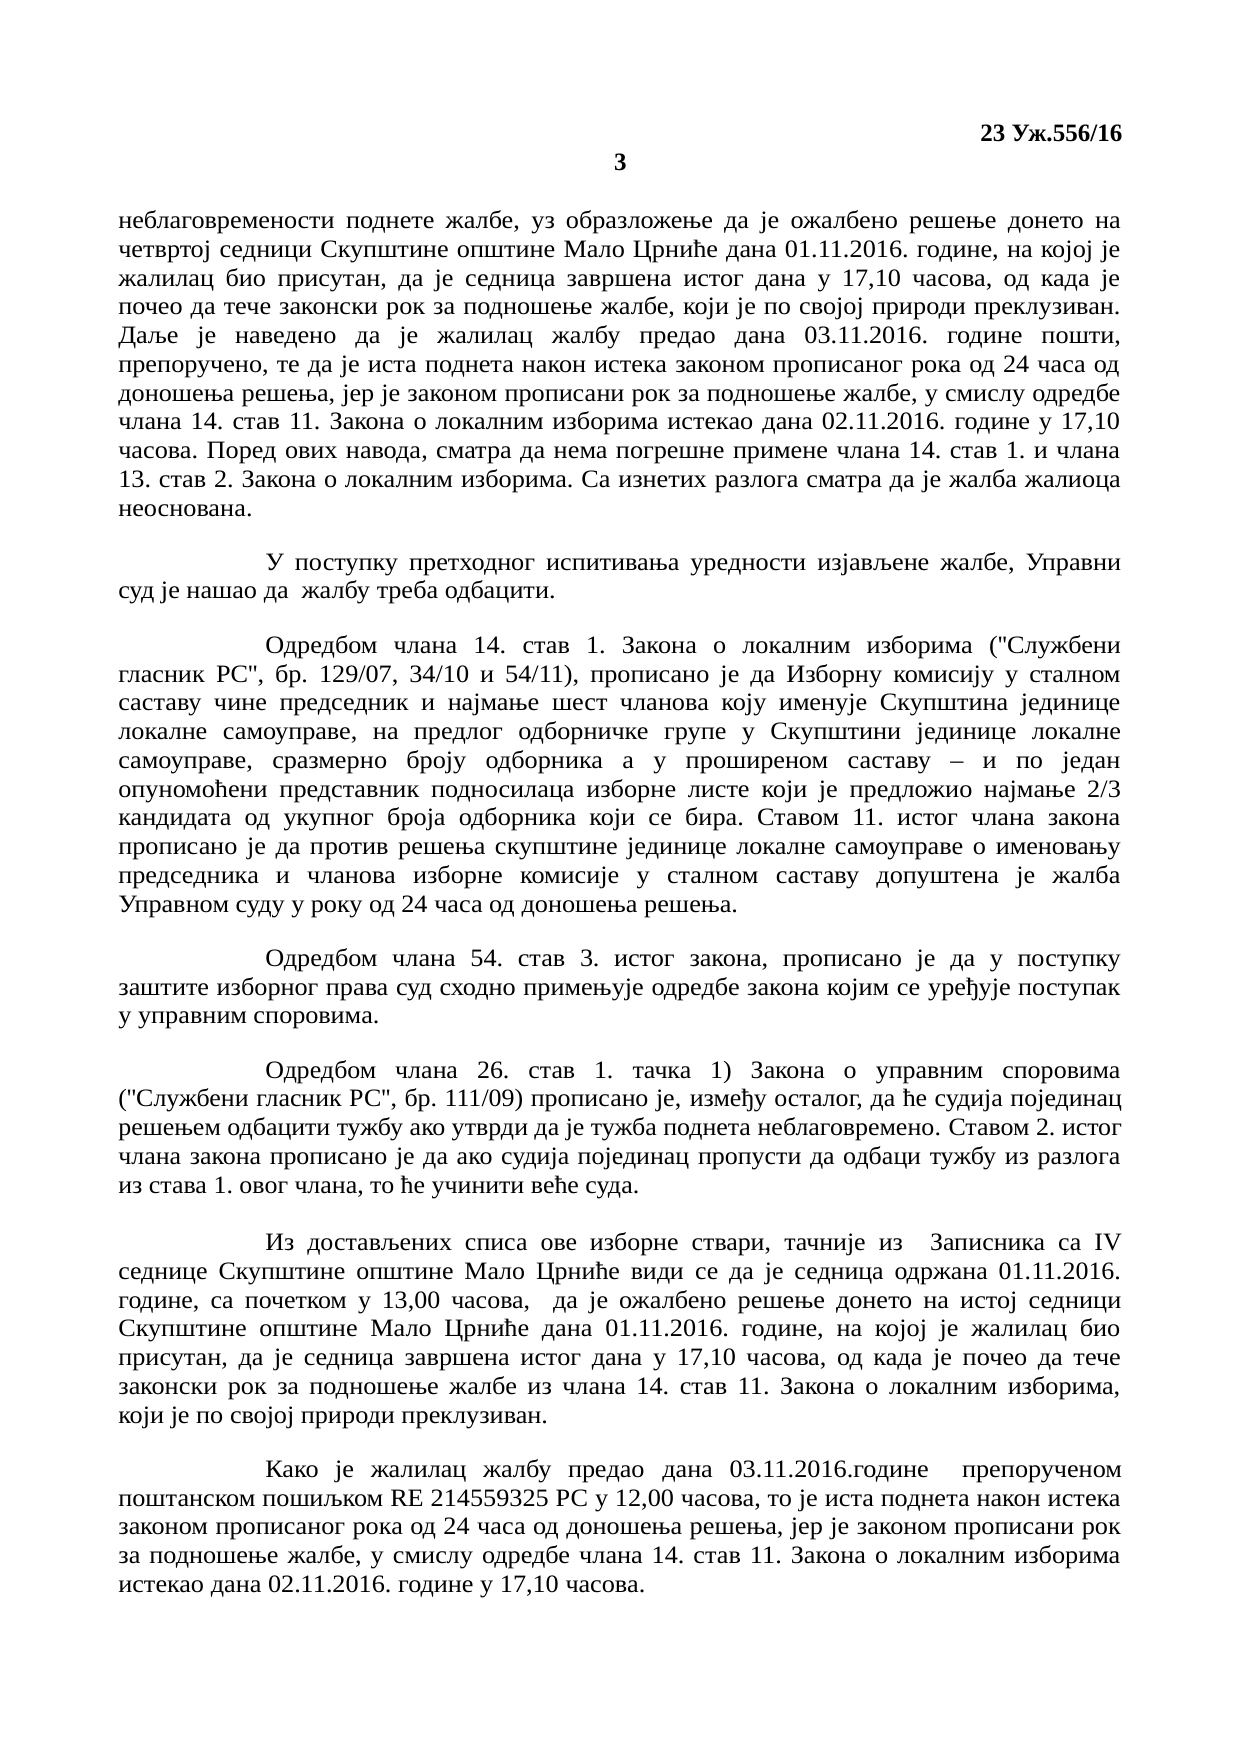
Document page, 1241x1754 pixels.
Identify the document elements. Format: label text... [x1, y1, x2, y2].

text Одредбом члана 26. став 1. тачка 1) Закона о управним споровима (''Службени гласник РС'', бр. 111/09) прописано је, између осталог, да ће судија појединац решењем одбацити тужбу ако утврди да је тужба поднета неблаговремено. Ставом 2. истог члана закона прописано је да ако судија појединац пропусти да одбаци тужбу из разлога из става 1. овог члана, то ће учинити веће суда. [118, 1055, 1122, 1198]
text Одредбом члана 54. став 3. истог закона, прописано је да у поступку заштите изборног права суд сходно примењује одредбе закона којим се уређује поступак у управним споровима. [118, 943, 1122, 1029]
text Како је жалилац жалбу предао дана 03.11.2016.године препорученом поштанском пошиљком RE 214559325 РС у 12,00 часова, то је иста поднета након истека законом прописаног рока од 24 часа од доношења решења, јер је законом прописани рок за подношење жалбе, у смислу одредбе члана 14. став 11. Закона о локалним изборима истекао дана 02.11.2016. године у 17,10 часова. [118, 1454, 1122, 1598]
text неблаговремености поднете жалбе, уз образложење да је ожалбено решење донето на четвртој седници Скупштине општине Мало Црниће дана 01.11.2016. године, на којој је жалилац био присутан, да је седница завршена истог дана у 17,10 часова, од када је почео да тече законски рок за подношење жалбе, који је по својој природи преклузиван. Даље је наведено да је жалилац жалбу предао дана 03.11.2016. године пошти, препоручено, те да је иста поднета након истека законом прописаног рока од 24 часа од доношења решења, јер је законом прописани рок за подношење жалбе, у смислу одредбе члана 14. став 11. Закона о локалним изборима истекао дана 02.11.2016. године у 17,10 часова. Поред ових навода, сматра да нема погрешне примене члана 14. став 1. и члана 13. став 2. Закона о локалним изборима. Са изнетих разлога сматра да је жалба жалиоца неоснована. [118, 205, 1122, 521]
text Одредбом члана 14. став 1. Закона о локалним изборима (''Службени гласник РС'', бр. 129/07, 34/10 и 54/11), прописано је да Изборну комисију у сталном саставу чине председник и најмање шест чланова коју именује Скупштина јединице локалне самоуправе, на предлог одборничке групе у Скупштини јединице локалне самоуправе, сразмерно броју одборника а у проширеном саставу – и по један опуномоћени представник подносилаца изборне листе који је предложио најмање 2/3 кандидата од укупног броја одборника који се бира. Ставом 11. истог члана закона прописано је да против решења скупштине јединице локалне самоуправе о именовању председника и чланова изборне комисије у сталном саставу допуштена је жалба Управном суду у року од 24 часа од доношења решења. [118, 630, 1122, 917]
text Из достављених списа ове изборне ствари, тачније из Записника са IV седнице Скупштине општине Мало Црниће види се да је седница одржана 01.11.2016. године, са почетком у 13,00 часова, да је ожалбено решење донето на истој седници Скупштине општине Мало Црниће дана 01.11.2016. године, на којој је жалилац био присутан, да је седница завршена истог дана у 17,10 часова, од када је почео да тече законски рок за подношење жалбе из члана 14. став 11. Закона о локалним изборима, који је по својој природи преклузиван. [118, 1227, 1122, 1428]
text У поступку претходног испитивања уредности изјављене жалбе, Управни суд је нашао да жалбу треба одбацити. [118, 547, 1122, 604]
